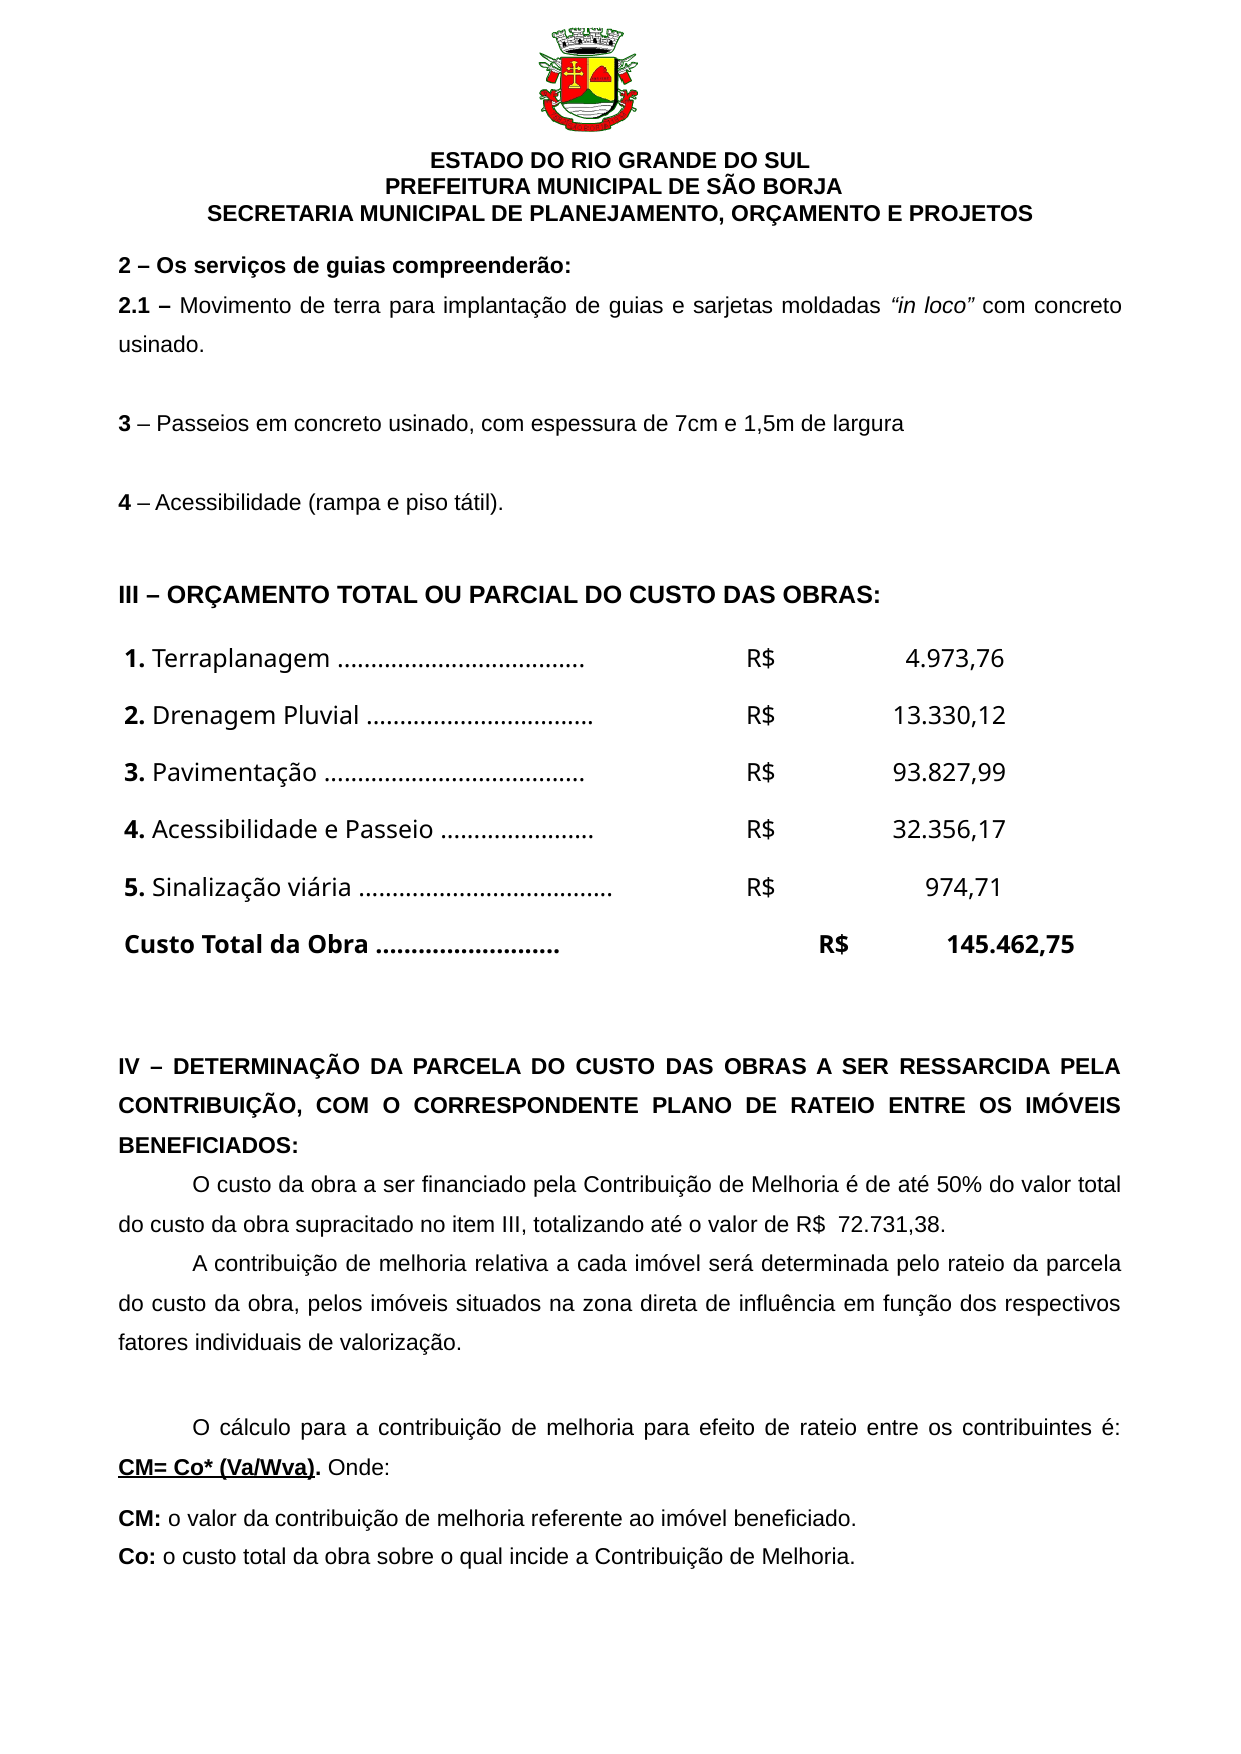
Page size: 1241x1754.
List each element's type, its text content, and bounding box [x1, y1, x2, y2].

table_header 1. Terraplanagem ..................................... [118, 623, 740, 680]
table_cell Custo Total da Obra …....................... [118, 909, 740, 967]
text Co: o custo total da obra sobre o qual incide a Contribuição de Melhoria. [118, 1543, 1122, 1569]
text O cálculo para a contribuição de melhoria para efeito de rateio entre os contribuintes é: CM= Co* (Va/Wva). Onde: [118, 1412, 1122, 1480]
text CM: o valor da contribuição de melhoria referente ao imóvel beneficiado. [118, 1505, 1122, 1531]
table_cell 5. Sinalização viária ...................................... [118, 852, 740, 909]
table_cell 3. Pavimentação ....................................... [118, 738, 740, 795]
table_cell 2. Drenagem Pluvial .................................. [118, 680, 740, 737]
table_cell R$ 93.827,99 [740, 738, 1081, 795]
text O custo da obra a ser financiado pela Contribuição de Melhoria é de até 50% do valor total do custo da obra supracitado no item III, totalizando até o valor de R$ 72.731,38. [118, 1171, 1122, 1237]
table_header R$ 4.973,76 [740, 623, 1081, 680]
picture [538, 27, 640, 132]
text 3 – Passeios em concreto usinado, com espessura de 7cm e 1,5m de largura [118, 410, 1122, 437]
text A contribuição de melhoria relativa a cada imóvel será determinada pelo rateio da parcela do custo da obra, pelos imóveis situados na zona direta de influência em função dos respectivos fatores individuais de valorização. [118, 1250, 1122, 1356]
table_cell 4. Acessibilidade e Passeio ....................... [118, 795, 740, 852]
text III – ORÇAMENTO TOTAL OU PARCIAL DO CUSTO DAS OBRAS: [118, 580, 1122, 608]
table_cell R$ 13.330,12 [740, 680, 1081, 737]
text IV – DETERMINAÇÃO DA PARCELA DO CUSTO DAS OBRAS A SER RESSARCIDA PELA CONTRIBUIÇÃO, COM O CORRESPONDENTE PLANO DE RATEIO ENTRE OS IMÓVEIS BENEFICIADOS: [118, 1053, 1122, 1158]
text 4 – Acessibilidade (rampa e piso tátil). [118, 489, 1122, 516]
text 2 – Os serviços de guias compreenderão: [118, 252, 1122, 279]
table_cell R$ 145.462,75 [740, 909, 1081, 967]
table_cell R$ 974,71 [740, 852, 1081, 909]
table_cell R$ 32.356,17 [740, 795, 1081, 852]
text 2.1 – Movimento de terra para implantação de guias e sarjetas moldadas “in loco” com concreto usinado. [118, 292, 1122, 358]
